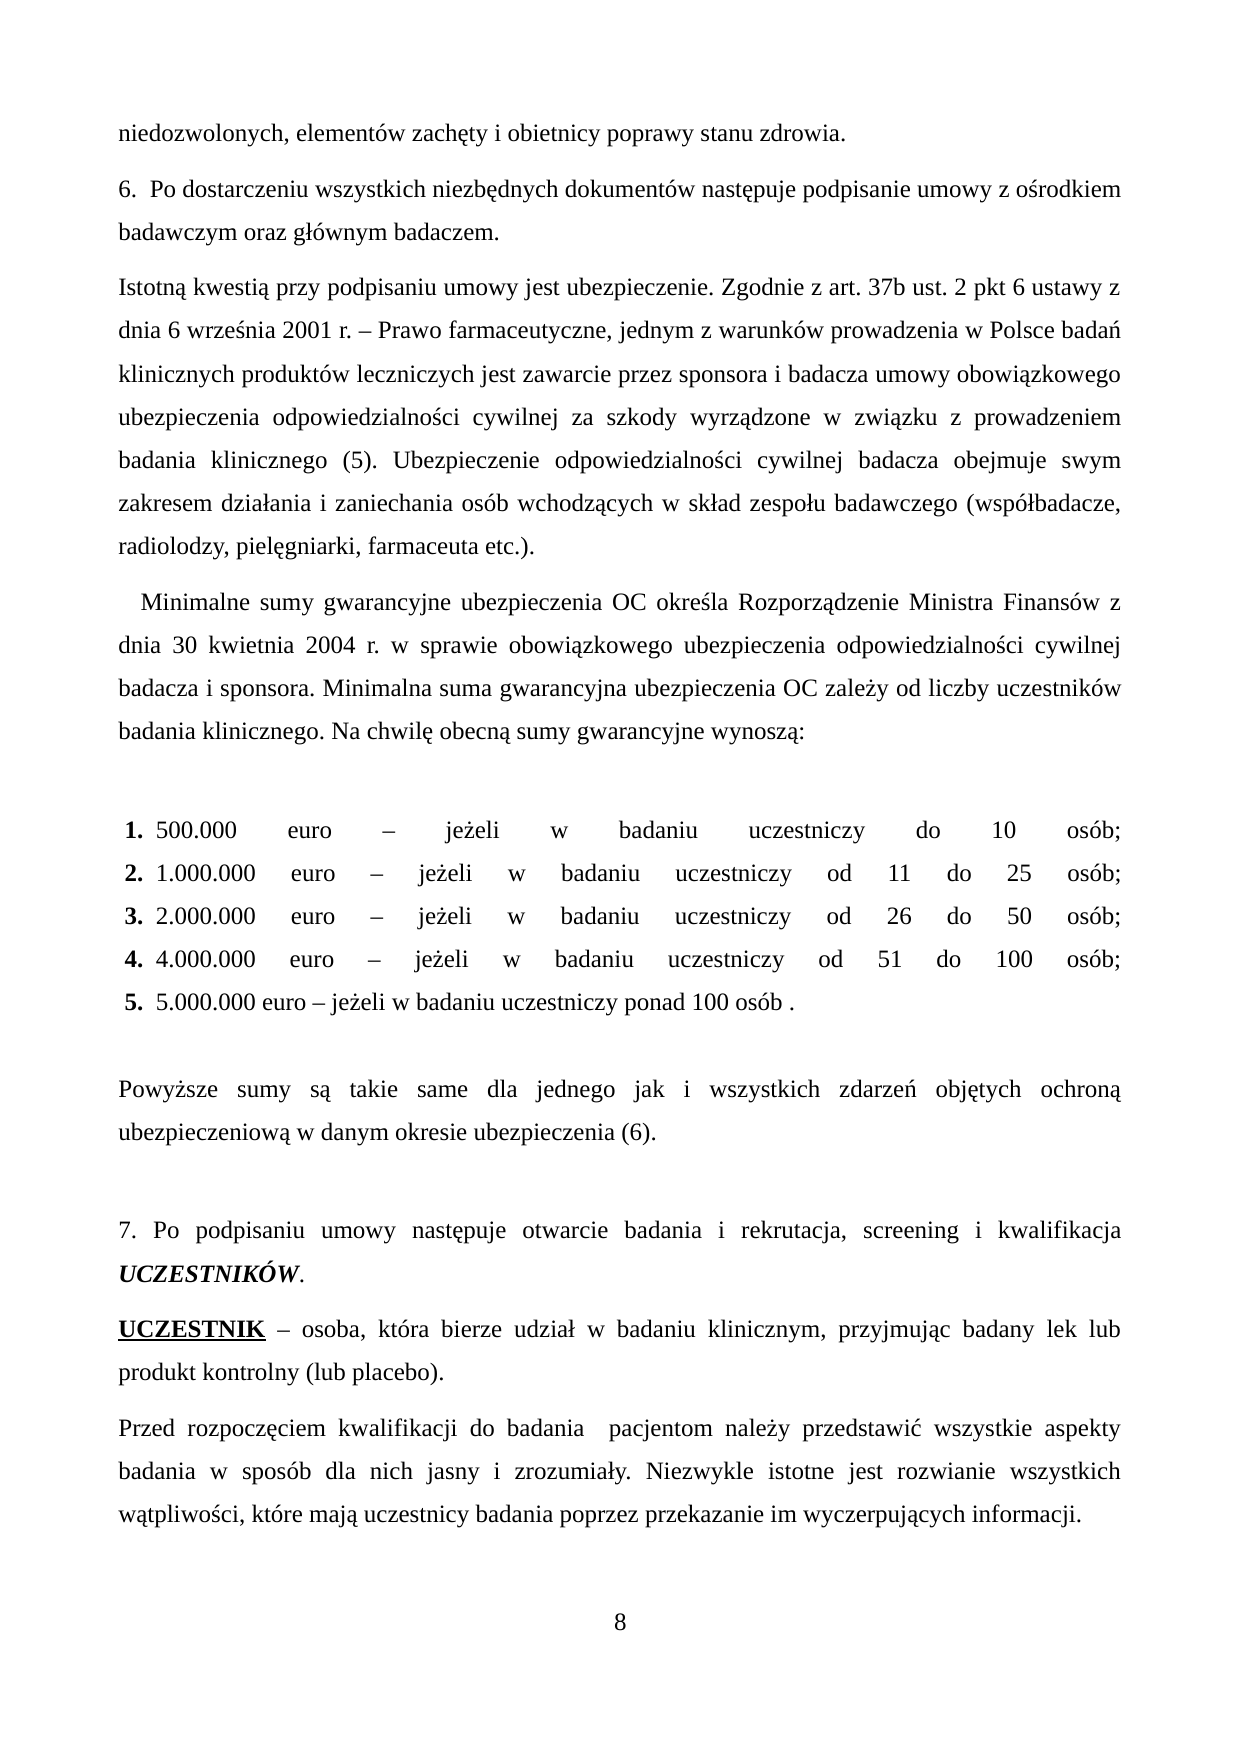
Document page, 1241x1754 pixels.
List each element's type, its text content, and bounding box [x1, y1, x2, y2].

text Przed rozpoczęciem kwalifikacji do badania pacjentom należy przedstawić wszystkie aspekty badania w sposób dla nich jasny i zrozumiały. Niezwykle istotne jest rozwianie wszystkich wątpliwości, które mają uczestnicy badania poprzez przekazanie im wyczerpujących informacji. [118, 1413, 1122, 1528]
text 7. Po podpisaniu umowy następuje otwarcie badania i rekrutacja, screening i kwalifikacja UCZESTNIKÓW. [118, 1216, 1122, 1287]
text Powyższe sumy są takie same dla jednego jak i wszystkich zdarzeń objętych ochroną ubezpieczeniową w danym okresie ubezpieczenia (6). [118, 1074, 1122, 1146]
text Minimalne sumy gwarancyjne ubezpieczenia OC określa Rozporządzenie Ministra Finansów z dnia 30 kwietnia 2004 r. w sprawie obowiązkowego ubezpieczenia odpowiedzialności cywilnej badacza i sponsora. Minimalna suma gwarancyjna ubezpieczenia OC zależy od liczby uczestników badania klinicznego. Na chwilę obecną sumy gwarancyjne wynoszą: [118, 587, 1122, 745]
text niedozwolonych, elementów zachęty i obietnicy poprawy stanu zdrowia. [118, 118, 1122, 147]
text UCZESTNIK – osoba, która bierze udział w badaniu klinicznym, przyjmując badany lek lub produkt kontrolny (lub placebo). [118, 1314, 1122, 1386]
text 6. Po dostarczeniu wszystkich niezbędnych dokumentów następuje podpisanie umowy z ośrodkiem badawczym oraz głównym badaczem. [118, 174, 1122, 246]
text Istotną kwestią przy podpisaniu umowy jest ubezpieczenie. Zgodnie z art. 37b ust. 2 pkt 6 ustawy z dnia 6 września 2001 r. – Prawo farmaceutyczne, jednym z warunków prowadzenia w Polsce badań klinicznych produktów leczniczych jest zawarcie przez sponsora i badacza umowy obowiązkowego ubezpieczenia odpowiedzialności cywilnej za szkody wyrządzone w związku z prowadzeniem badania klinicznego (5). Ubezpieczenie odpowiedzialności cywilnej badacza obejmuje swym zakresem działania i zaniechania osób wchodzących w skład zespołu badawczego (współbadacze, radiolodzy, pielęgniarki, farmaceuta etc.). [118, 272, 1122, 560]
text 1. 500.000 euro – jeżeli w badaniu uczestniczy do 10 osób; 2. 1.000.000 euro – jeżeli w badaniu uczestniczy od 11 do 25 osób; 3. 2.000.000 euro – jeżeli w badaniu uczestniczy od 26 do 50 osób; 4. 4.000.000 euro – jeżeli w badaniu uczestniczy od 51 do 100 osób; 5. 5.000.000 euro – jeżeli w badaniu uczestniczy ponad 100 osób . [118, 815, 1122, 1016]
